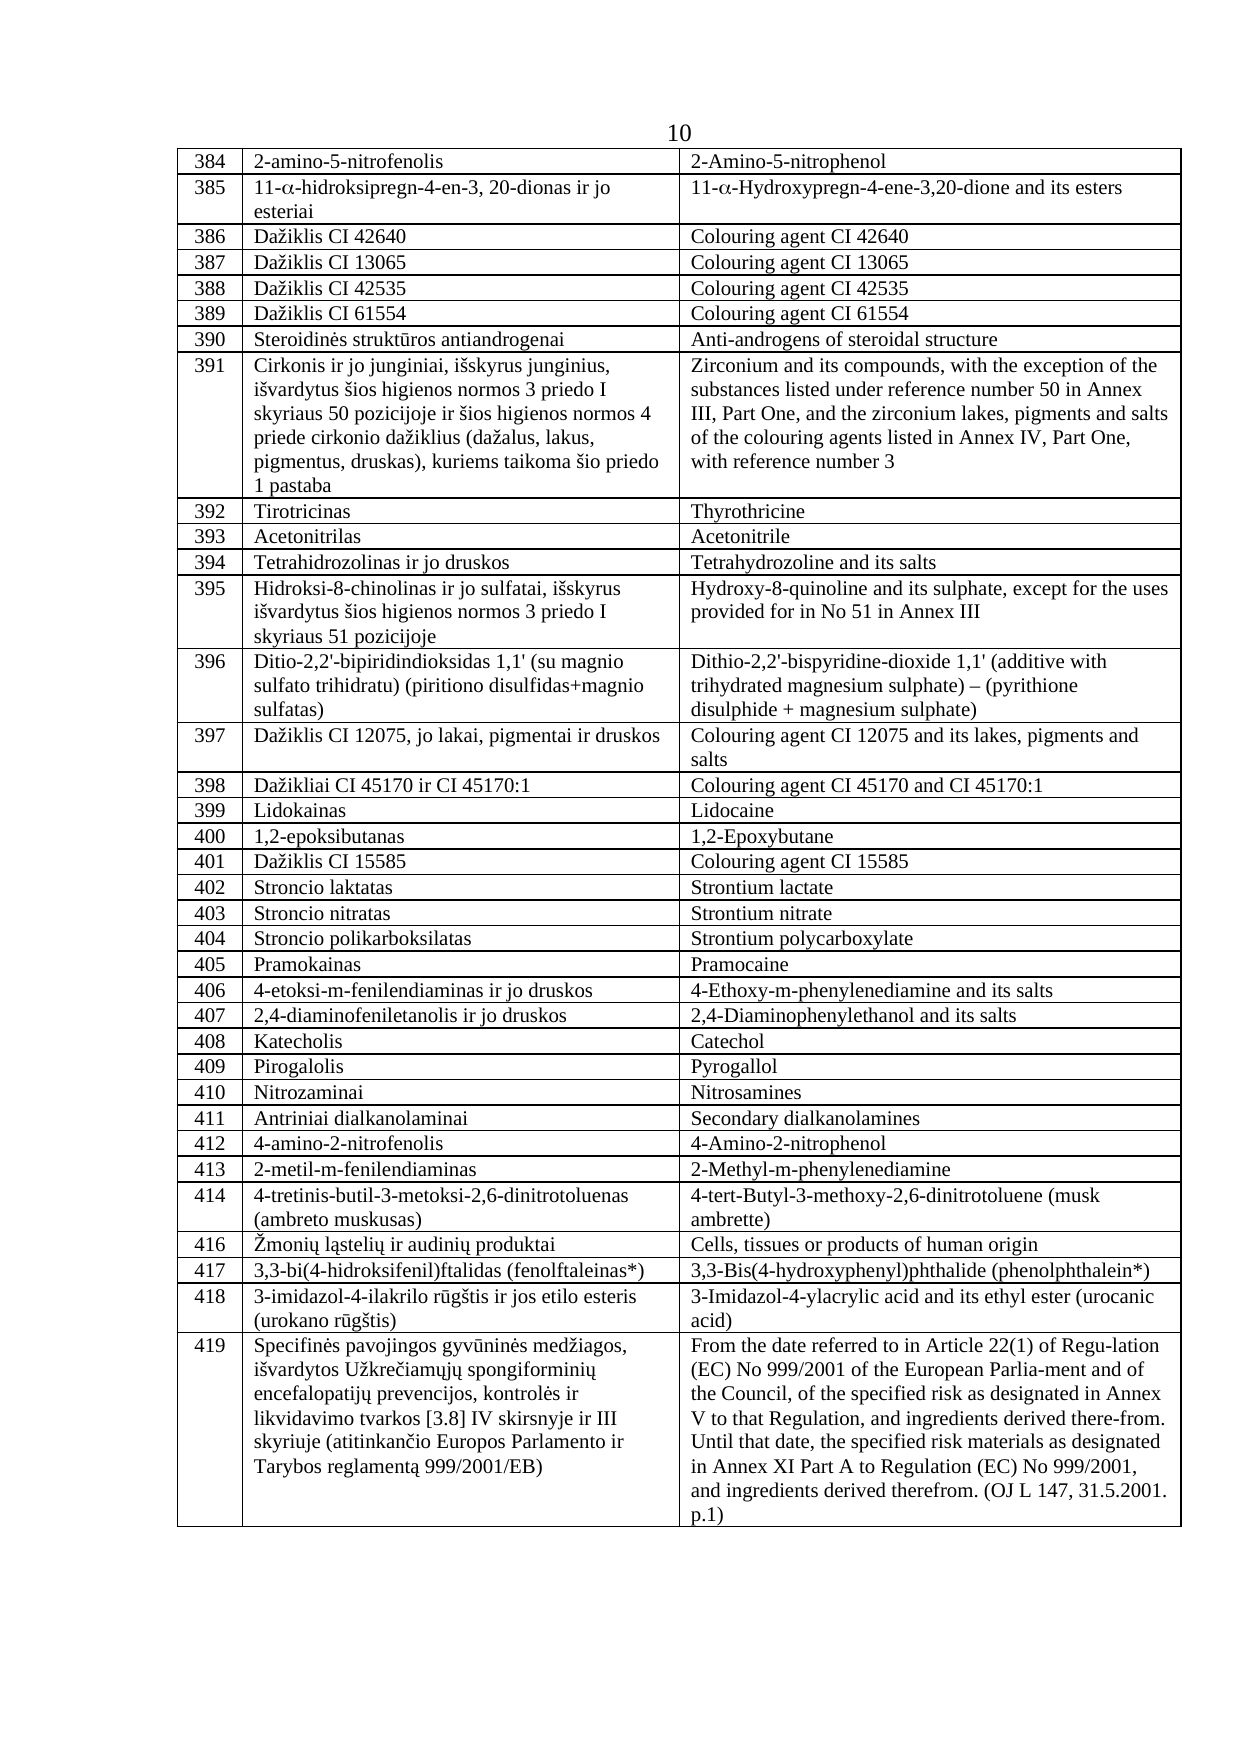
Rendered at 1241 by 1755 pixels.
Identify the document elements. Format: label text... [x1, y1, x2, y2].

table_cell 405 [178, 952, 242, 976]
table_cell 4-Ethoxy-m-phenylenediamine and its salts [680, 978, 1180, 1002]
table_cell 1,2-Epoxybutane [680, 824, 1180, 848]
table_cell 408 [178, 1029, 242, 1053]
table_cell 2,4-diaminofeniletanolis ir jo druskos [243, 1003, 679, 1027]
table_cell 391 [178, 353, 242, 497]
table_cell Strontium lactate [680, 875, 1180, 899]
table_cell 403 [178, 901, 242, 925]
table_cell Lidocaine [680, 798, 1180, 822]
table_cell 11-a-hidroksipregn-4-en-3, 20-dionas ir jo esteriai [243, 175, 679, 223]
table_cell 3-Imidazol-4-ylacrylic acid and its ethyl ester (urocanic acid) [680, 1284, 1180, 1332]
table_cell 385 [178, 175, 242, 223]
table_cell 11-a-Hydroxypregn-4-ene-3,20-dione and its esters [680, 175, 1180, 223]
table_cell Cirkonis ir jo junginiai, išskyrus junginius, išvardytus šios higienos normos 3 priedo I skyriaus 50 pozicijoje ir šios higienos normos 4 priede cirkonio dažiklius (dažalus, lakus, pigmentus, druskas), kuriems taikoma šio priedo 1 pastaba [243, 353, 679, 497]
table_cell Pirogalolis [243, 1055, 679, 1078]
table_cell Colouring agent CI 61554 [680, 301, 1180, 325]
table_cell 393 [178, 524, 242, 548]
table_cell Acetonitrilas [243, 524, 679, 548]
table_cell Stroncio laktatas [243, 875, 679, 899]
table_cell Cells, tissues or products of human origin [680, 1232, 1180, 1256]
table_cell From the date referred to in Article 22(1) of Regu-lation (EC) No 999/2001 of the European Parlia-ment and of the Council, of the specified risk as designated in Annex V to that Regulation, and ingredients derived there-from. Until that date, the specified risk materials as designated in Annex XI Part A to Regulation (EC) No 999/2001, and ingredients derived therefrom. (OJ L 147, 31.5.2001. p.1) [680, 1333, 1180, 1526]
table_cell Antriniai dialkanolaminai [243, 1106, 679, 1130]
table_cell 3,3-Bis(4-hydroxyphenyl)phthalide (phenolphthalein*) [680, 1258, 1180, 1282]
table_cell Colouring agent CI 42640 [680, 225, 1180, 248]
table_cell Hidroksi-8-chinolinas ir jo sulfatai, išskyrus išvardytus šios higienos normos 3 priedo I skyriaus 51 pozicijoje [243, 576, 679, 648]
table_cell Dažiklis CI 42535 [243, 276, 679, 300]
table_cell Žmonių ląstelių ir audinių produktai [243, 1232, 679, 1256]
table_cell 414 [178, 1183, 242, 1231]
table_cell 4-amino-2-nitrofenolis [243, 1131, 679, 1155]
table_cell Secondary dialkanolamines [680, 1106, 1180, 1130]
table_cell 384 [178, 149, 242, 173]
table_cell Thyrothricine [680, 499, 1180, 523]
table_cell Colouring agent CI 15585 [680, 850, 1180, 873]
table_cell 398 [178, 773, 242, 797]
table_cell Anti-androgens of steroidal structure [680, 327, 1180, 351]
table_cell Steroidinės struktūros antiandrogenai [243, 327, 679, 351]
table_cell Nitrosamines [680, 1080, 1180, 1104]
table_cell 416 [178, 1232, 242, 1256]
table_cell 4-tert-Butyl-3-methoxy-2,6-dinitrotoluene (musk ambrette) [680, 1183, 1180, 1231]
table_cell 4-etoksi-m-fenilendiaminas ir jo druskos [243, 978, 679, 1002]
table_cell 3-imidazol-4-ilakrilo rūgštis ir jos etilo esteris (urokano rūgštis) [243, 1284, 679, 1332]
table_cell Colouring agent CI 12075 and its lakes, pigments and salts [680, 723, 1180, 771]
table_cell Catechol [680, 1029, 1180, 1053]
table_cell 397 [178, 723, 242, 771]
table_cell 402 [178, 875, 242, 899]
table_cell Strontium nitrate [680, 901, 1180, 925]
table_cell Ditio-2,2'-bipiridindioksidas 1,1' (su magnio sulfato trihidratu) (piritiono disulfidas+magnio sulfatas) [243, 649, 679, 721]
table_cell Acetonitrile [680, 524, 1180, 548]
table_cell 411 [178, 1106, 242, 1130]
table_cell 2-amino-5-nitrofenolis [243, 149, 679, 173]
table_cell Dažiklis CI 42640 [243, 225, 679, 248]
table_cell 399 [178, 798, 242, 822]
table_cell 386 [178, 225, 242, 248]
table_cell Dažiklis CI 13065 [243, 250, 679, 274]
table_cell Dithio-2,2'-bispyridine-dioxide 1,1' (additive with trihydrated magnesium sulphate) – (pyrithione disulphide + magnesium sulphate) [680, 649, 1180, 721]
table_cell Tetrahidrozolinas ir jo druskos [243, 550, 679, 574]
table_cell Tirotricinas [243, 499, 679, 523]
table_cell Stroncio polikarboksilatas [243, 926, 679, 950]
table_cell 395 [178, 576, 242, 648]
table_cell 392 [178, 499, 242, 523]
table_cell Lidokainas [243, 798, 679, 822]
table_cell 417 [178, 1258, 242, 1282]
table_cell Dažiklis CI 15585 [243, 850, 679, 873]
table_cell 2-metil-m-fenilendiaminas [243, 1157, 679, 1181]
table_cell 390 [178, 327, 242, 351]
table_cell 419 [178, 1333, 242, 1526]
table_cell Nitrozaminai [243, 1080, 679, 1104]
table_cell 2,4-Diaminophenylethanol and its salts [680, 1003, 1180, 1027]
table_cell 400 [178, 824, 242, 848]
table_cell 401 [178, 850, 242, 873]
table_cell 4-Amino-2-nitrophenol [680, 1131, 1180, 1155]
table_cell 394 [178, 550, 242, 574]
table_cell Tetrahydrozoline and its salts [680, 550, 1180, 574]
table_cell Colouring agent CI 13065 [680, 250, 1180, 274]
table_cell Colouring agent CI 45170 and CI 45170:1 [680, 773, 1180, 797]
table_cell 413 [178, 1157, 242, 1181]
table_cell Pramokainas [243, 952, 679, 976]
table_cell 396 [178, 649, 242, 721]
table_cell 407 [178, 1003, 242, 1027]
table_cell Dažikliai CI 45170 ir CI 45170:1 [243, 773, 679, 797]
table_cell 1,2-epoksibutanas [243, 824, 679, 848]
table_cell Dažiklis CI 12075, jo lakai, pigmentai ir druskos [243, 723, 679, 771]
table_cell 410 [178, 1080, 242, 1104]
table_cell 4-tretinis-butil-3-metoksi-2,6-dinitrotoluenas (ambreto muskusas) [243, 1183, 679, 1231]
table_cell Dažiklis CI 61554 [243, 301, 679, 325]
table_cell Hydroxy-8-quinoline and its sulphate, except for the uses provided for in No 51 in Annex III [680, 576, 1180, 648]
table_cell 388 [178, 276, 242, 300]
table_cell 389 [178, 301, 242, 325]
table_cell Strontium polycarboxylate [680, 926, 1180, 950]
table_cell 2-Methyl-m-phenylenediamine [680, 1157, 1180, 1181]
table_cell 409 [178, 1055, 242, 1078]
table_cell 387 [178, 250, 242, 274]
table_cell Stroncio nitratas [243, 901, 679, 925]
table_cell Colouring agent CI 42535 [680, 276, 1180, 300]
table_cell 412 [178, 1131, 242, 1155]
table_cell Katecholis [243, 1029, 679, 1053]
table_cell Pyrogallol [680, 1055, 1180, 1078]
table_cell 2-Amino-5-nitrophenol [680, 149, 1180, 173]
table_cell 418 [178, 1284, 242, 1332]
table_cell 3,3-bi(4-hidroksifenil)ftalidas (fenolftaleinas*) [243, 1258, 679, 1282]
table_cell Zirconium and its compounds, with the exception of the substances listed under reference number 50 in Annex III, Part One, and the zirconium lakes, pigments and salts of the colouring agents listed in Annex IV, Part One, with reference number 3 [680, 353, 1180, 497]
table_cell 404 [178, 926, 242, 950]
table_cell Specifinės pavojingos gyvūninės medžiagos, išvardytos Užkrečiamųjų spongiforminių encefalopatijų prevencijos, kontrolės ir likvidavimo tvarkos [3.8] IV skirsnyje ir III skyriuje (atitinkančio Europos Parlamento ir Tarybos reglamentą 999/2001/EB) [243, 1333, 679, 1526]
table_cell 406 [178, 978, 242, 1002]
table_cell Pramocaine [680, 952, 1180, 976]
